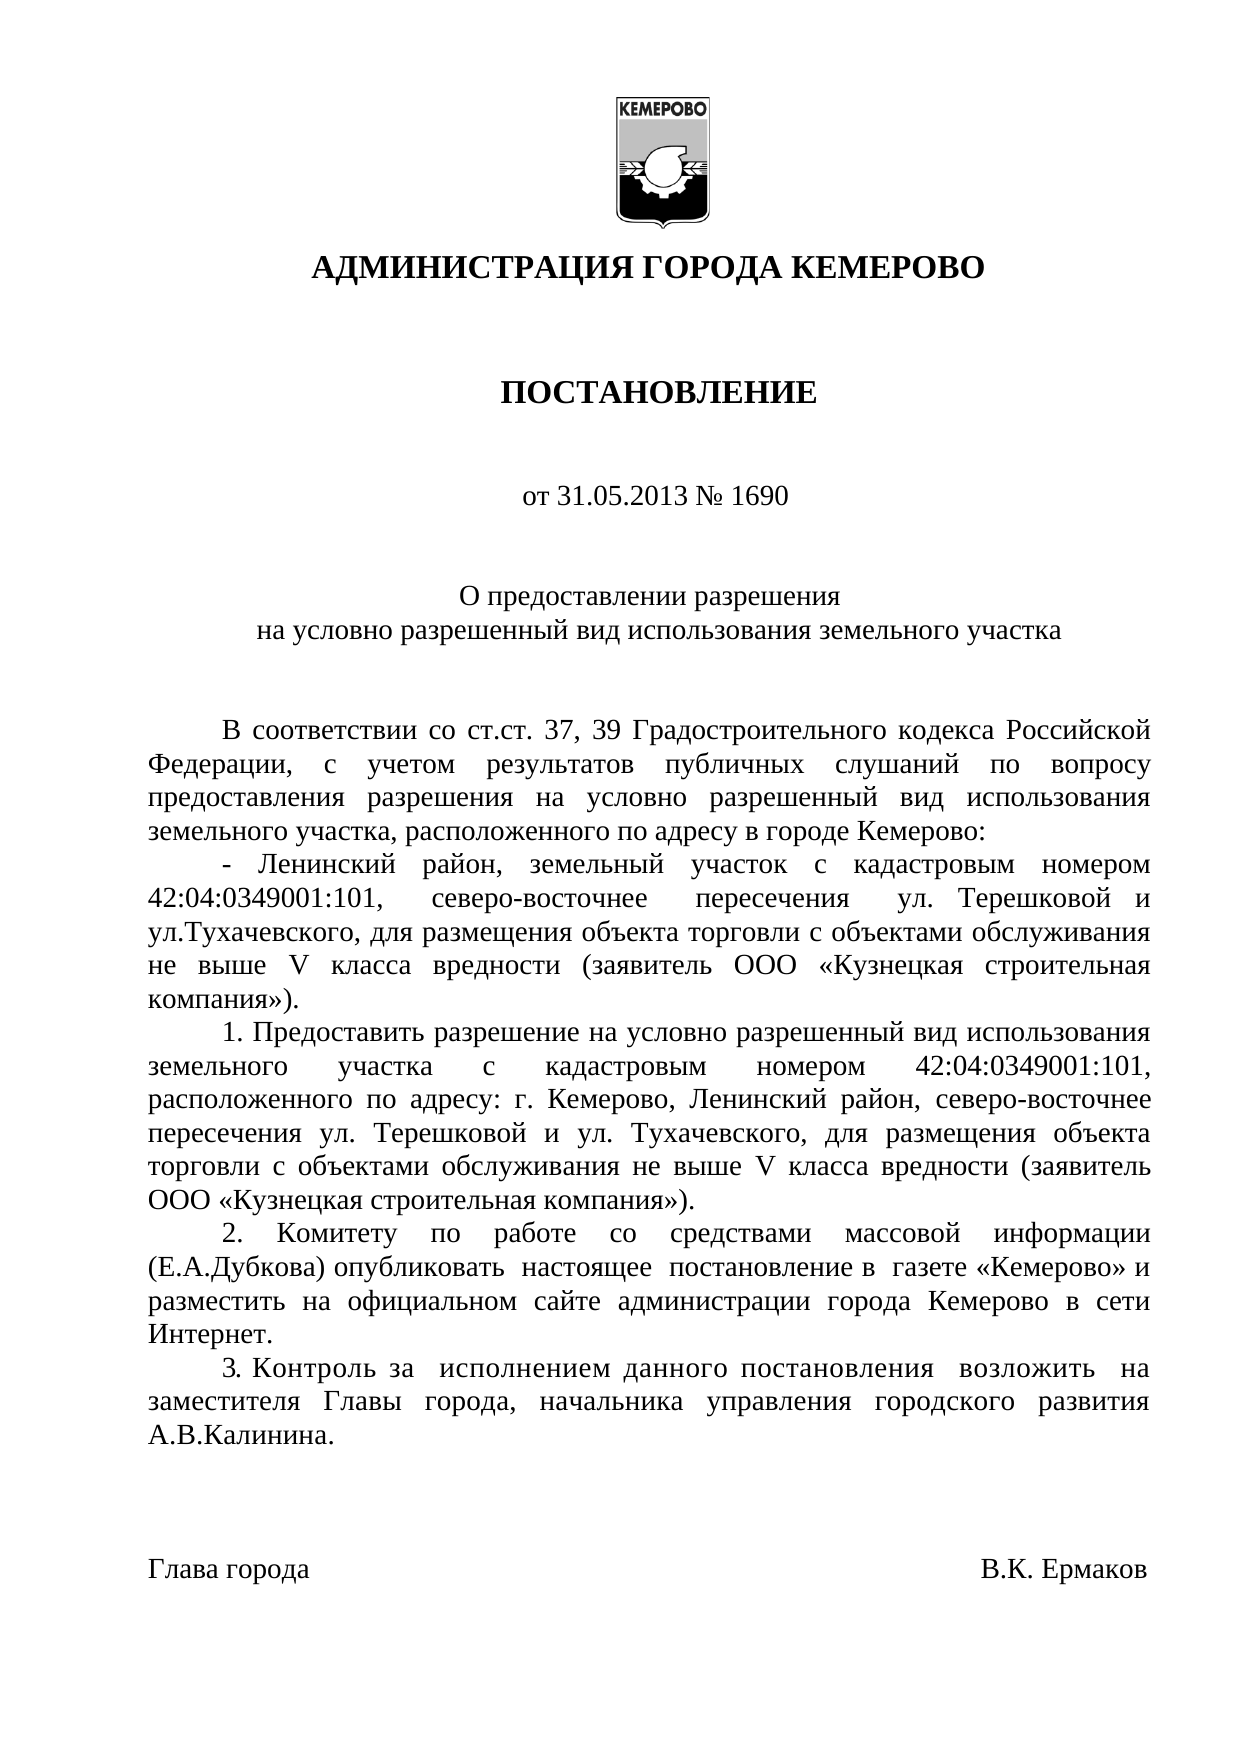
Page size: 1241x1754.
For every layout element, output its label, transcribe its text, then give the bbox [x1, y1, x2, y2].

text Глава города В.К. Ермаков [148, 1551, 1152, 1584]
text 2. Комитету по работе со средствами массовой информации (Е.А.Дубкова) опубликовать настоящее постановление в газете «Кемерово» и разместить на официальном сайте администрации города Кемерово в сети Интернет. [148, 1216, 1152, 1350]
text АДМИНИСТРАЦИЯ ГОРОДА КЕМЕРОВО [148, 117, 1149, 286]
text О предоставлении разрешения [148, 578, 1152, 612]
text ПОСТАНОВЛЕНИЕ [148, 372, 1170, 411]
text 1. Предоставить разрешение на условно разрешенный вид использования земельного участка с кадастровым номером 42:04:0349001:101, расположенного по адресу: г. Кемерово, Ленинский район, северо-восточнее пересечения ул. Терешковой и ул. Тухачевского, для размещения объекта торговли с объектами обслуживания не выше V класса вредности (заявитель ООО «Кузнецкая строительная компания»). [148, 1014, 1152, 1216]
text В соответствии со ст.ст. 37, 39 Градостроительного кодекса Российской Федерации, с учетом результатов публичных слушаний по вопросу предоставления разрешения на условно разрешенный вид использования земельного участка, расположенного по адресу в городе Кемерово: [148, 712, 1152, 847]
text 3. Контроль за исполнением данного постановления возложить на заместителя Главы города, начальника управления городского развития А.В.Калинина. [148, 1350, 1152, 1450]
text от 31.05.2013 № 1690 [148, 478, 1170, 511]
text на условно разрешенный вид использования земельного участка [148, 612, 1170, 645]
text - Ленинский район, земельный участок с кадастровым номером 42:04:0349001:101, северо-восточнее пересечения ул. Терешковой и ул.Тухачевского, для размещения объекта торговли с объектами обслуживания не выше V класса вредности (заявитель ООО «Кузнецкая строительная компания»). [148, 847, 1152, 1014]
